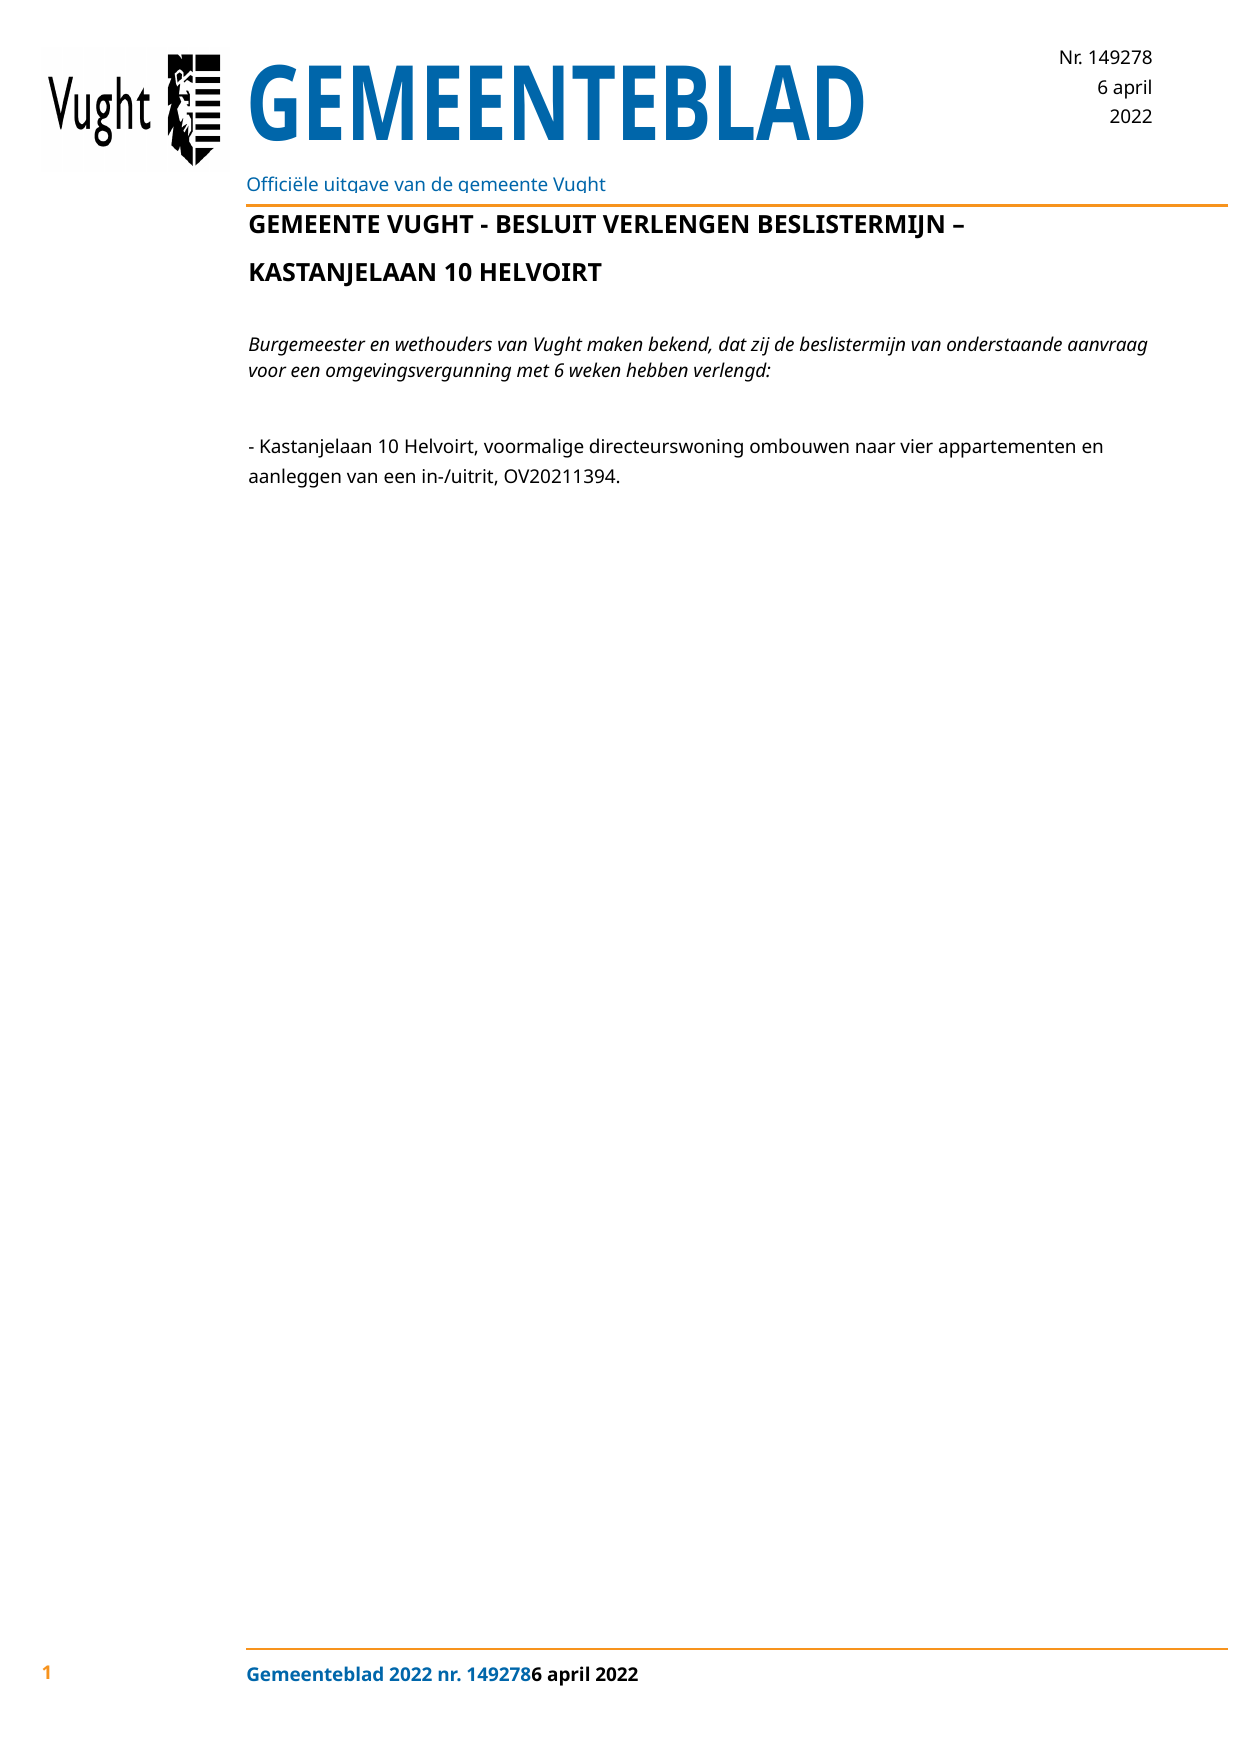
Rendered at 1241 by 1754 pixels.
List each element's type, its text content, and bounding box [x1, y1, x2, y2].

text - Kastanjelaan 10 Helvoirt, voormalige directeurswoning ombouwen naar vier appartementen en aanleggen van een in-/uitrit, OV20211394. [248, 433, 1152, 489]
text GEMEENTE VUGHT - BESLUIT VERLENGEN BESLISTERMIJN – KASTANJELAAN 10 HELVOIRT [248, 207, 1152, 288]
picture [41, 47, 231, 172]
text Burgemeester en wethouders van Vught maken bekend, dat zij de beslistermijn van onderstaande aanvraag voor een omgevingsvergunning met 6 weken hebben verlengd: [248, 331, 1152, 383]
